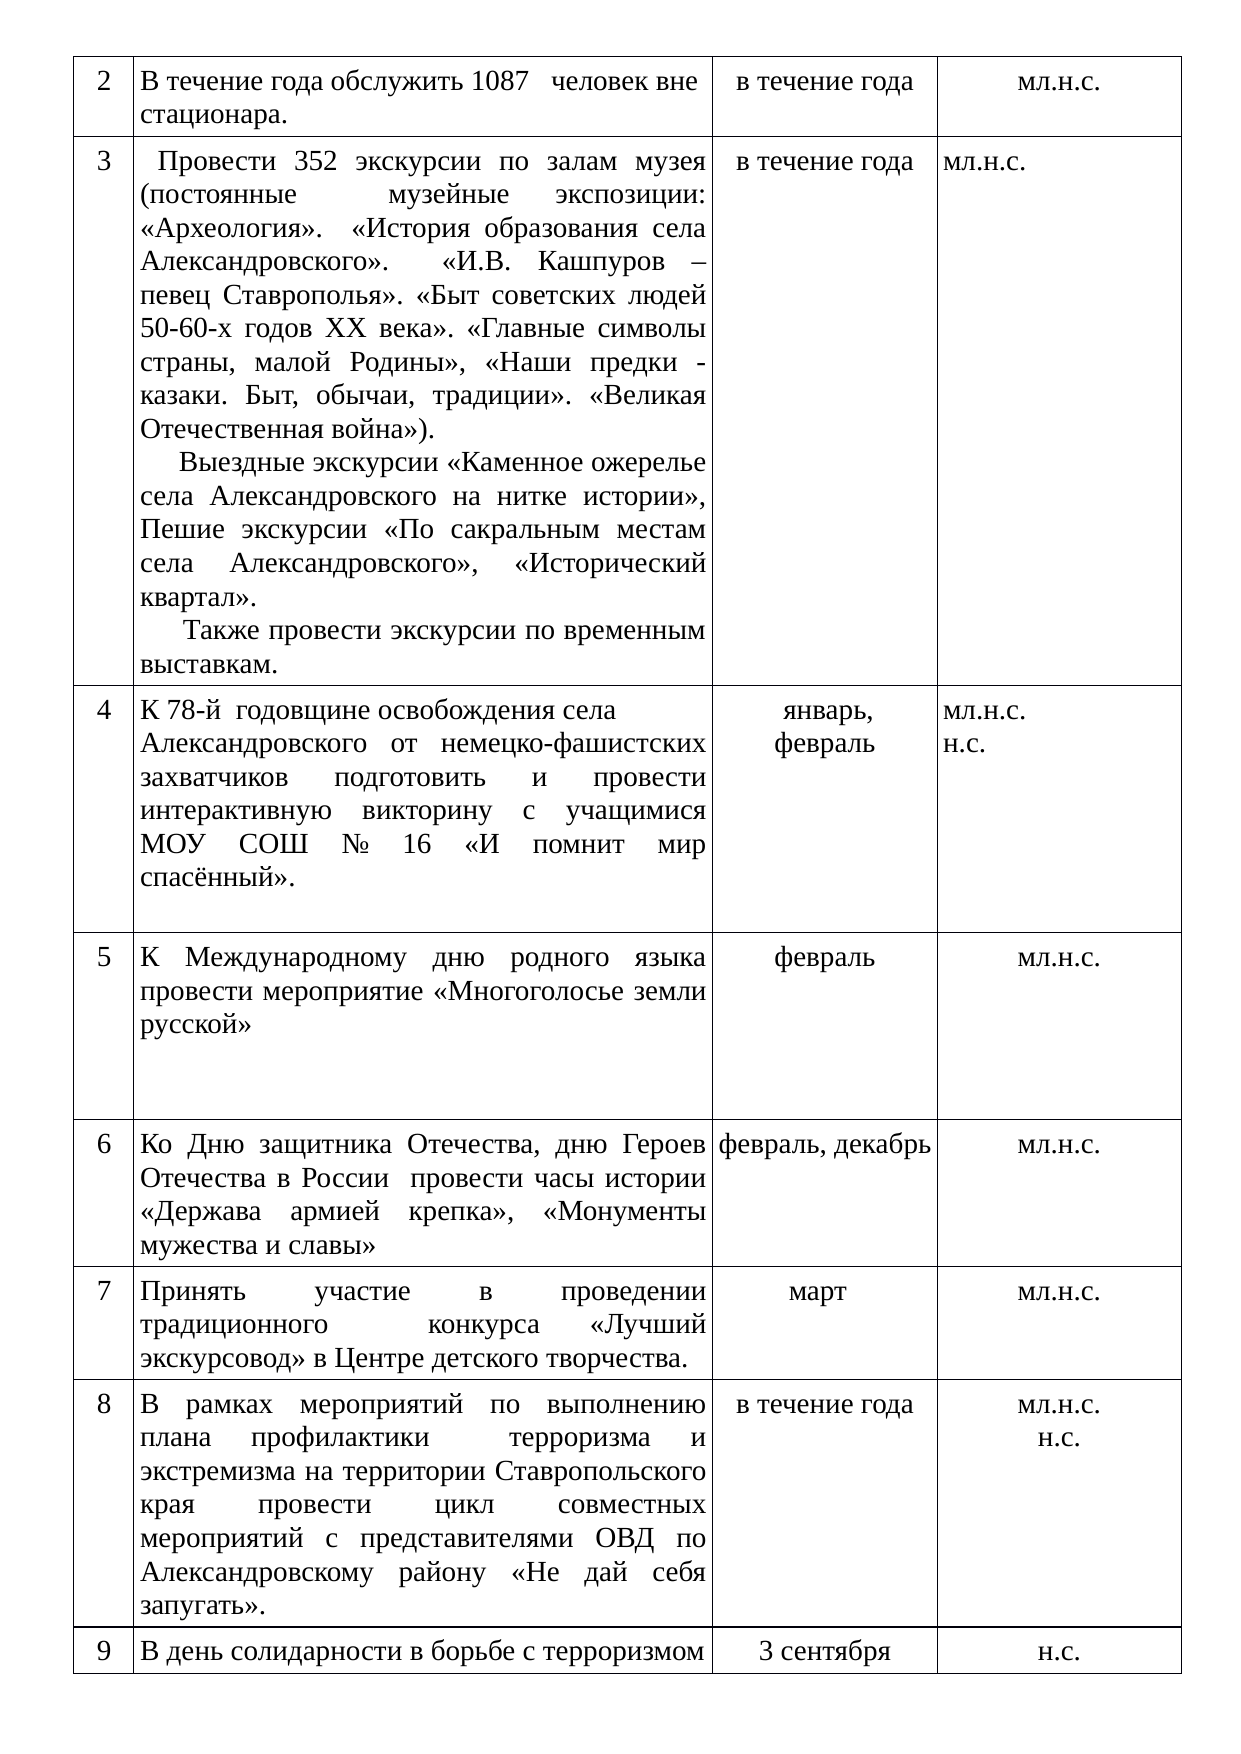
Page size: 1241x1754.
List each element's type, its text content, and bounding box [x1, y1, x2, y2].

table_cell в течение года [713, 137, 937, 685]
table_cell 3 [74, 137, 133, 685]
table_cell Принять участие в проведении традиционного конкурса «Лучший экскурсовод» в Центре детского творчества. [134, 1267, 712, 1379]
table_cell в течение года [713, 1380, 937, 1626]
table_cell В рамках мероприятий по выполнению плана профилактики терроризма и экстремизма на территории Ставропольского края провести цикл совместных мероприятий с представителями ОВД по Александровскому району «Не дай себя запугать». [134, 1380, 712, 1626]
table_cell в течение года [713, 57, 937, 136]
table_cell мл.н.с. [938, 137, 1181, 685]
table_cell К 78-й годовщине освобождения села Александровского от немецко-фашистских захватчиков подготовить и провести интерактивную викторину с учащимися МОУ СОШ № 16 «И помнит мир спасённый». [134, 686, 712, 932]
table_cell мл.н.с. н.с. [938, 1380, 1181, 1626]
table_cell 6 [74, 1120, 133, 1266]
table_cell февраль [713, 933, 937, 1119]
table_cell 4 [74, 686, 133, 932]
table_cell февраль, декабрь [713, 1120, 937, 1266]
table_cell 9 [74, 1628, 133, 1672]
table_cell 2 [74, 57, 133, 136]
table_cell Ко Дню защитника Отечества, дню Героев Отечества в России провести часы истории «Держава армией крепка», «Монументы мужества и славы» [134, 1120, 712, 1266]
table_cell К Международному дню родного языка провести мероприятие «Многоголосье земли русской» [134, 933, 712, 1119]
table_cell январь, февраль [713, 686, 937, 932]
table_cell В течение года обслужить 1087 человек вне стационара. [134, 57, 712, 136]
table_cell мл.н.с. [938, 1267, 1181, 1379]
table_cell март [713, 1267, 937, 1379]
table_cell мл.н.с. н.с. [938, 686, 1181, 932]
table_cell 7 [74, 1267, 133, 1379]
table_cell В день солидарности в борьбе с терроризмом [134, 1628, 712, 1672]
table_cell н.с. [938, 1628, 1181, 1672]
table_cell 8 [74, 1380, 133, 1626]
table_cell 5 [74, 933, 133, 1119]
table_cell мл.н.с. [938, 57, 1181, 136]
table_cell Провести 352 экскурсии по залам музея (постоянные музейные экспозиции: «Археология». «История образования села Александровского». «И.В. Кашпуров – певец Ставрополья». «Быт советских людей 50-60-х годов ХХ века». «Главные символы страны, малой Родины», «Наши предки - казаки. Быт, обычаи, традиции». «Великая Отечественная война»). Выездные экскурсии «Каменное ожерелье села Александровского на нитке истории», Пешие экскурсии «По сакральным местам села Александровского», «Исторический квартал». Также провести экскурсии по временным выставкам. [134, 137, 712, 685]
table_cell мл.н.с. [938, 933, 1181, 1119]
table_cell 3 сентября [713, 1628, 937, 1672]
table_cell мл.н.с. [938, 1120, 1181, 1266]
